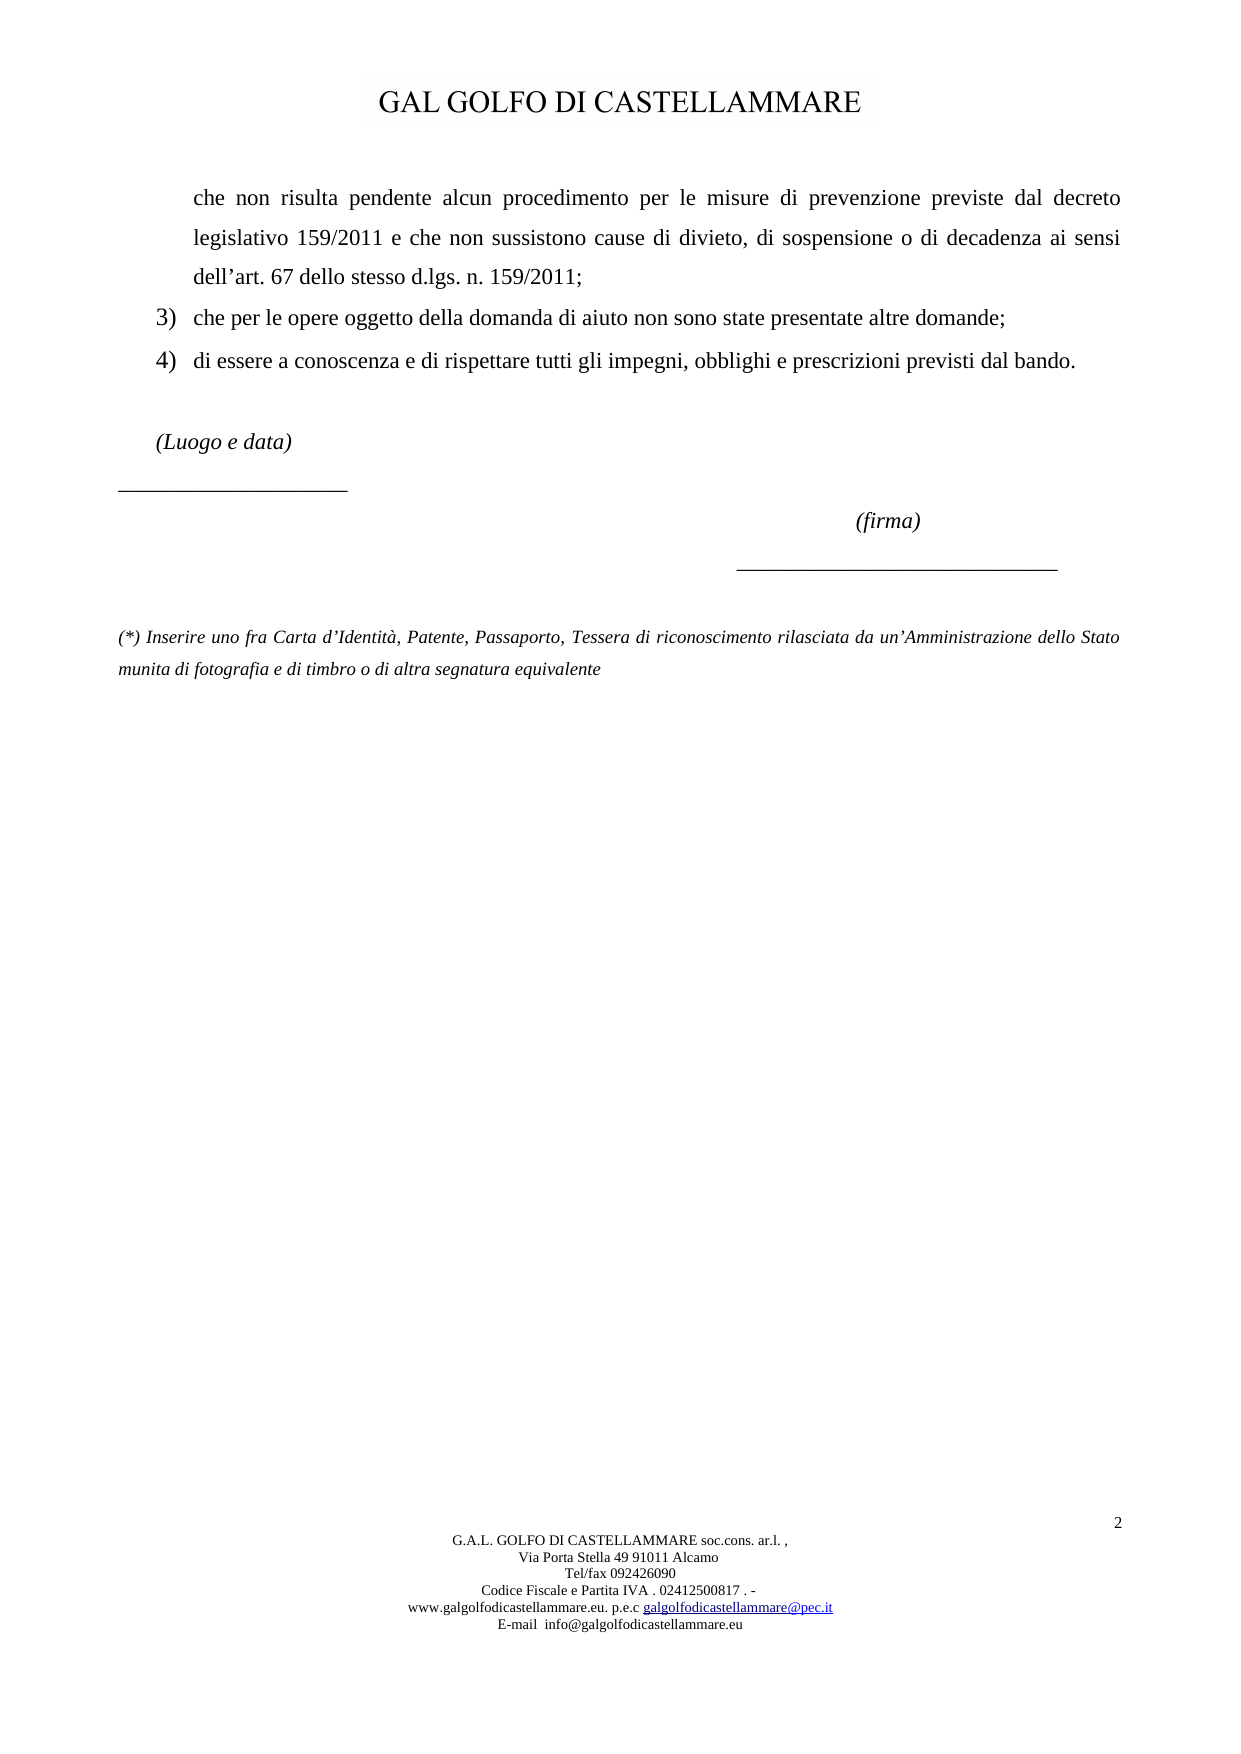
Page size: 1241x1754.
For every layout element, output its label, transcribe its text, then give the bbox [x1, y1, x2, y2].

text ____________________________ [708, 547, 1122, 573]
text (firma) [782, 507, 1122, 533]
text ____________________ [118, 468, 1122, 494]
list che per le opere oggetto della domanda di aiuto non sono state presentate altre domande; [156, 302, 1122, 331]
list che non risulta pendente alcun procedimento per le misure di prevenzione previste dal decreto legislativo 159/2011 e che non sussistono cause di divieto, di sospensione o di decadenza ai sensi dell’art. 67 dello stesso d.lgs. n. 159/2011; [156, 184, 1122, 289]
text (*) Inserire uno fra Carta d’Identità, Patente, Passaporto, Tessera di riconoscimento rilasciata da un’Amministrazione dello Stato munita di fotografia e di timbro o di altra segnatura equivalente [118, 626, 1122, 679]
text (Luogo e data) [118, 428, 1122, 454]
list di essere a conoscenza e di rispettare tutti gli impegni, obblighi e prescrizioni previsti dal bando. [156, 346, 1122, 374]
